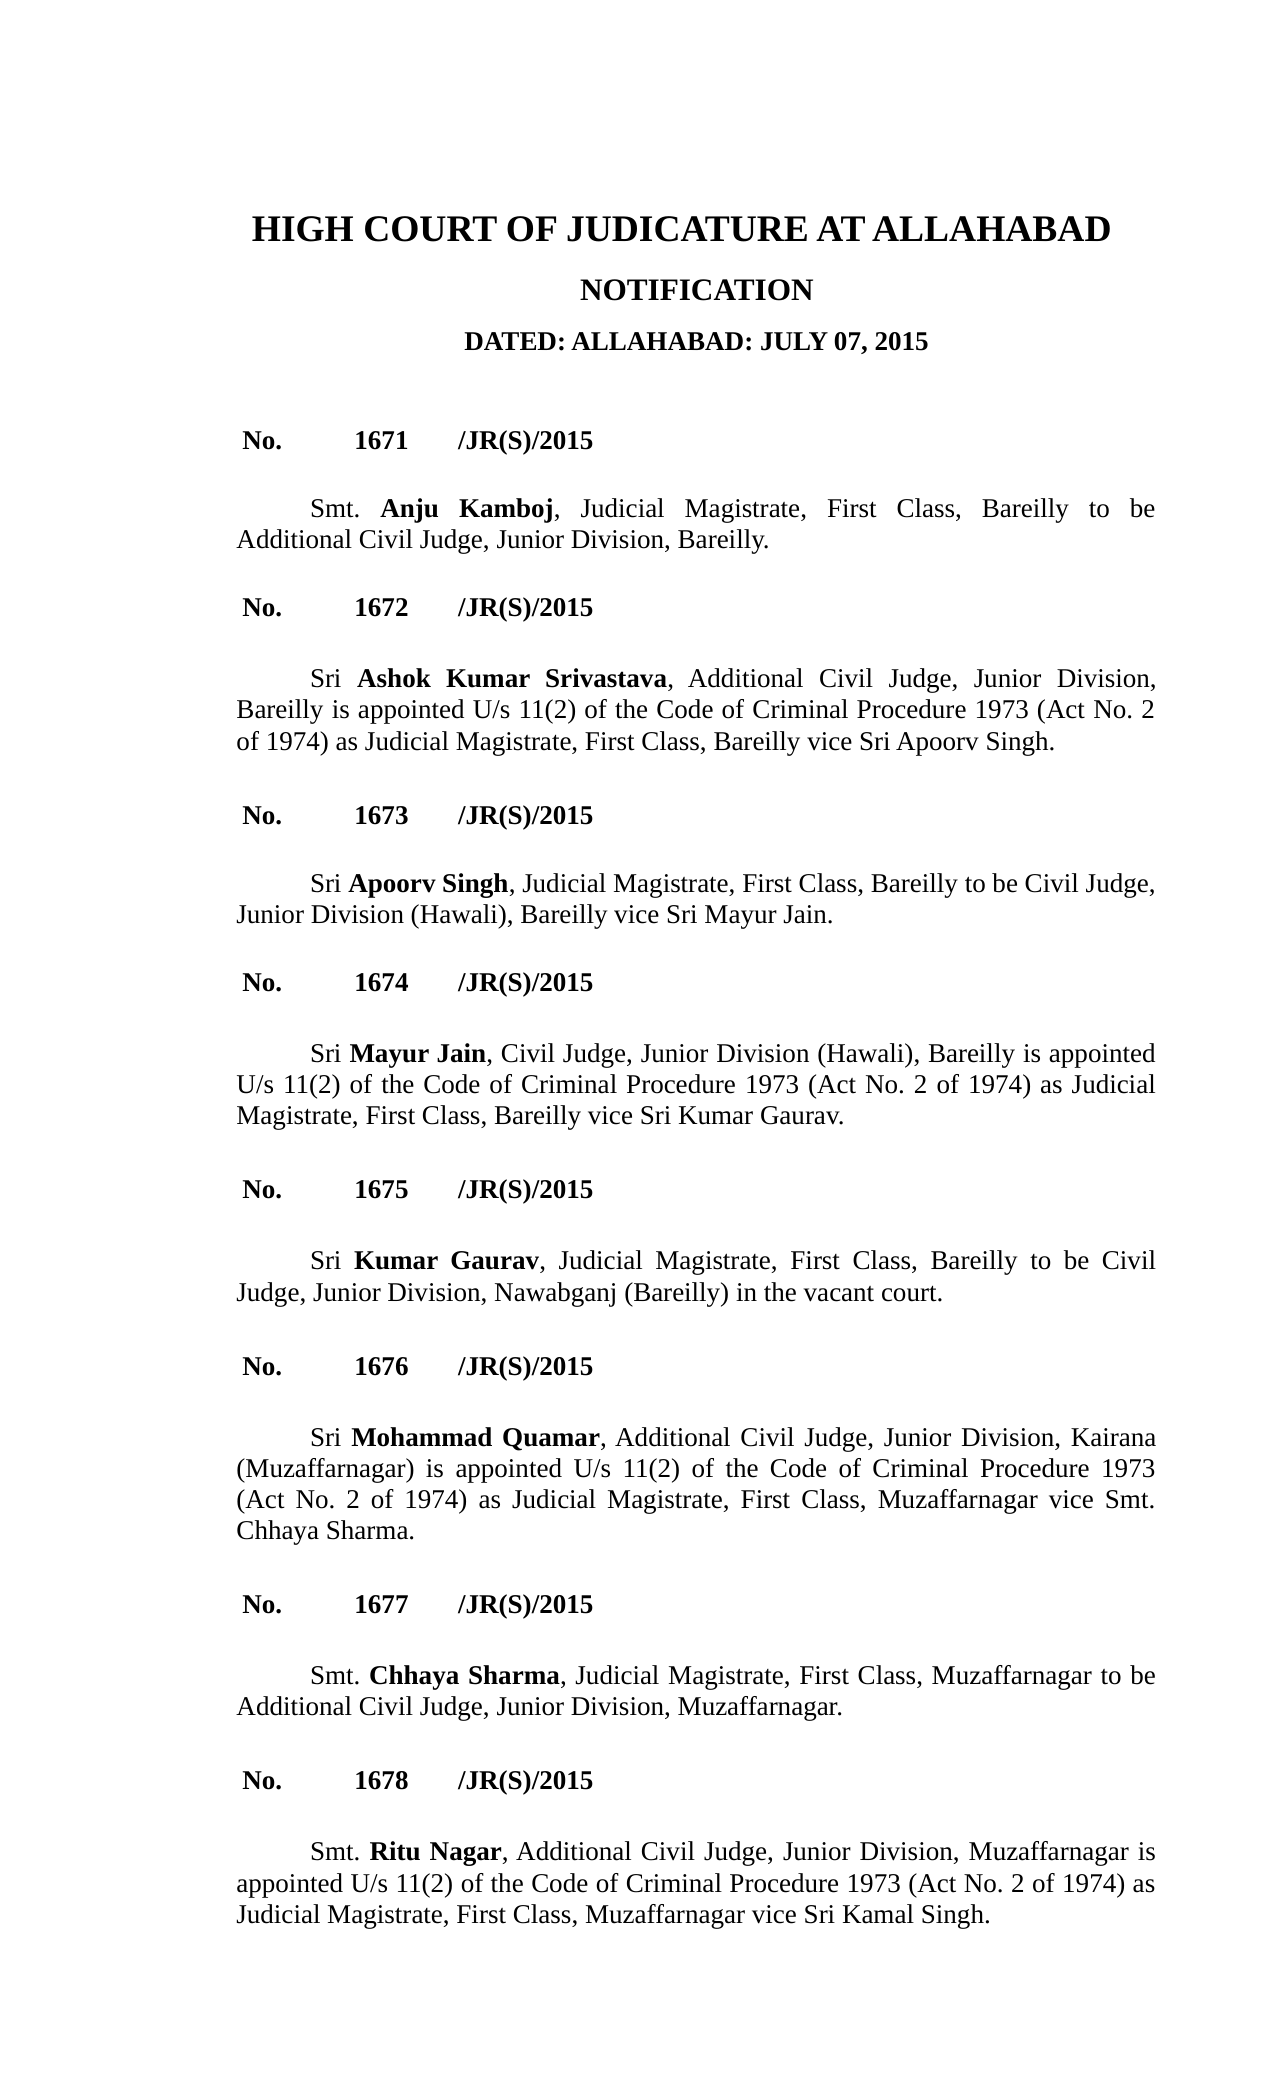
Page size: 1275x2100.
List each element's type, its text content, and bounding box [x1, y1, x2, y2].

table_header No. [236, 1168, 310, 1210]
text Smt. Anju Kamboj, Judicial Magistrate, First Class, Bareilly to be Additional Civil Judge, Junior Division, Bareilly. [236, 492, 1157, 554]
table_header No. [236, 793, 310, 836]
table_header No. [236, 1344, 310, 1387]
title HIGH COURT OF JUDICATURE AT ALLAHABAD [161, 207, 1202, 250]
text Sri Ashok Kumar Srivastava, Additional Civil Judge, Junior Division, Bareilly is appointed U/s 11(2) of the Code of Criminal Procedure 1973 (Act No. 2 of 1974) as Judicial Magistrate, First Class, Bareilly vice Sri Apoorv Singh. [236, 662, 1157, 756]
table_header 1675 [310, 1168, 452, 1210]
table_header /JR(S)/2015 [452, 1759, 640, 1801]
table_header No. [236, 1583, 310, 1625]
text Sri Mayur Jain, Civil Judge, Junior Division (Hawali), Bareilly is appointed U/s 11(2) of the Code of Criminal Procedure 1973 (Act No. 2 of 1974) as Judicial Magistrate, First Class, Bareilly vice Sri Kumar Gaurav. [236, 1037, 1157, 1131]
table_header /JR(S)/2015 [452, 1168, 640, 1210]
table_header 1674 [310, 960, 452, 1003]
table_header /JR(S)/2015 [452, 419, 640, 461]
table_header 1671 [310, 419, 452, 461]
text Sri Mohammad Quamar, Additional Civil Judge, Junior Division, Kairana (Muzaffarnagar) is appointed U/s 11(2) of the Code of Criminal Procedure 1973 (Act No. 2 of 1974) as Judicial Magistrate, First Class, Muzaffarnagar vice Smt. Chhaya Sharma. [236, 1421, 1157, 1545]
text Smt. Ritu Nagar, Additional Civil Judge, Junior Division, Muzaffarnagar is appointed U/s 11(2) of the Code of Criminal Procedure 1973 (Act No. 2 of 1974) as Judicial Magistrate, First Class, Muzaffarnagar vice Sri Kamal Singh. [236, 1836, 1157, 1929]
subtitle NOTIFICATION [236, 271, 1157, 307]
table_header No. [236, 586, 310, 628]
table_header 1676 [310, 1344, 452, 1387]
table_header 1677 [310, 1583, 452, 1625]
table_header No. [236, 1759, 310, 1801]
text Sri Kumar Gaurav, Judicial Magistrate, First Class, Bareilly to be Civil Judge, Junior Division, Nawabganj (Bareilly) in the vacant court. [236, 1244, 1157, 1307]
table_header No. [236, 419, 310, 461]
table_header /JR(S)/2015 [452, 960, 640, 1003]
text Smt. Chhaya Sharma, Judicial Magistrate, First Class, Muzaffarnagar to be Additional Civil Judge, Junior Division, Muzaffarnagar. [236, 1659, 1157, 1722]
table_header /JR(S)/2015 [452, 586, 640, 628]
table_header /JR(S)/2015 [452, 793, 640, 836]
table_header /JR(S)/2015 [452, 1344, 640, 1387]
table_header No. [236, 960, 310, 1003]
table_header 1678 [310, 1759, 452, 1801]
table_header /JR(S)/2015 [452, 1583, 640, 1625]
table_header 1673 [310, 793, 452, 836]
text Sri Apoorv Singh, Judicial Magistrate, First Class, Bareilly to be Civil Judge, Junior Division (Hawali), Bareilly vice Sri Mayur Jain. [236, 867, 1157, 929]
subtitle DATED: ALLAHABAD: JULY 07, 2015 [236, 325, 1157, 356]
table_header 1672 [310, 586, 452, 628]
